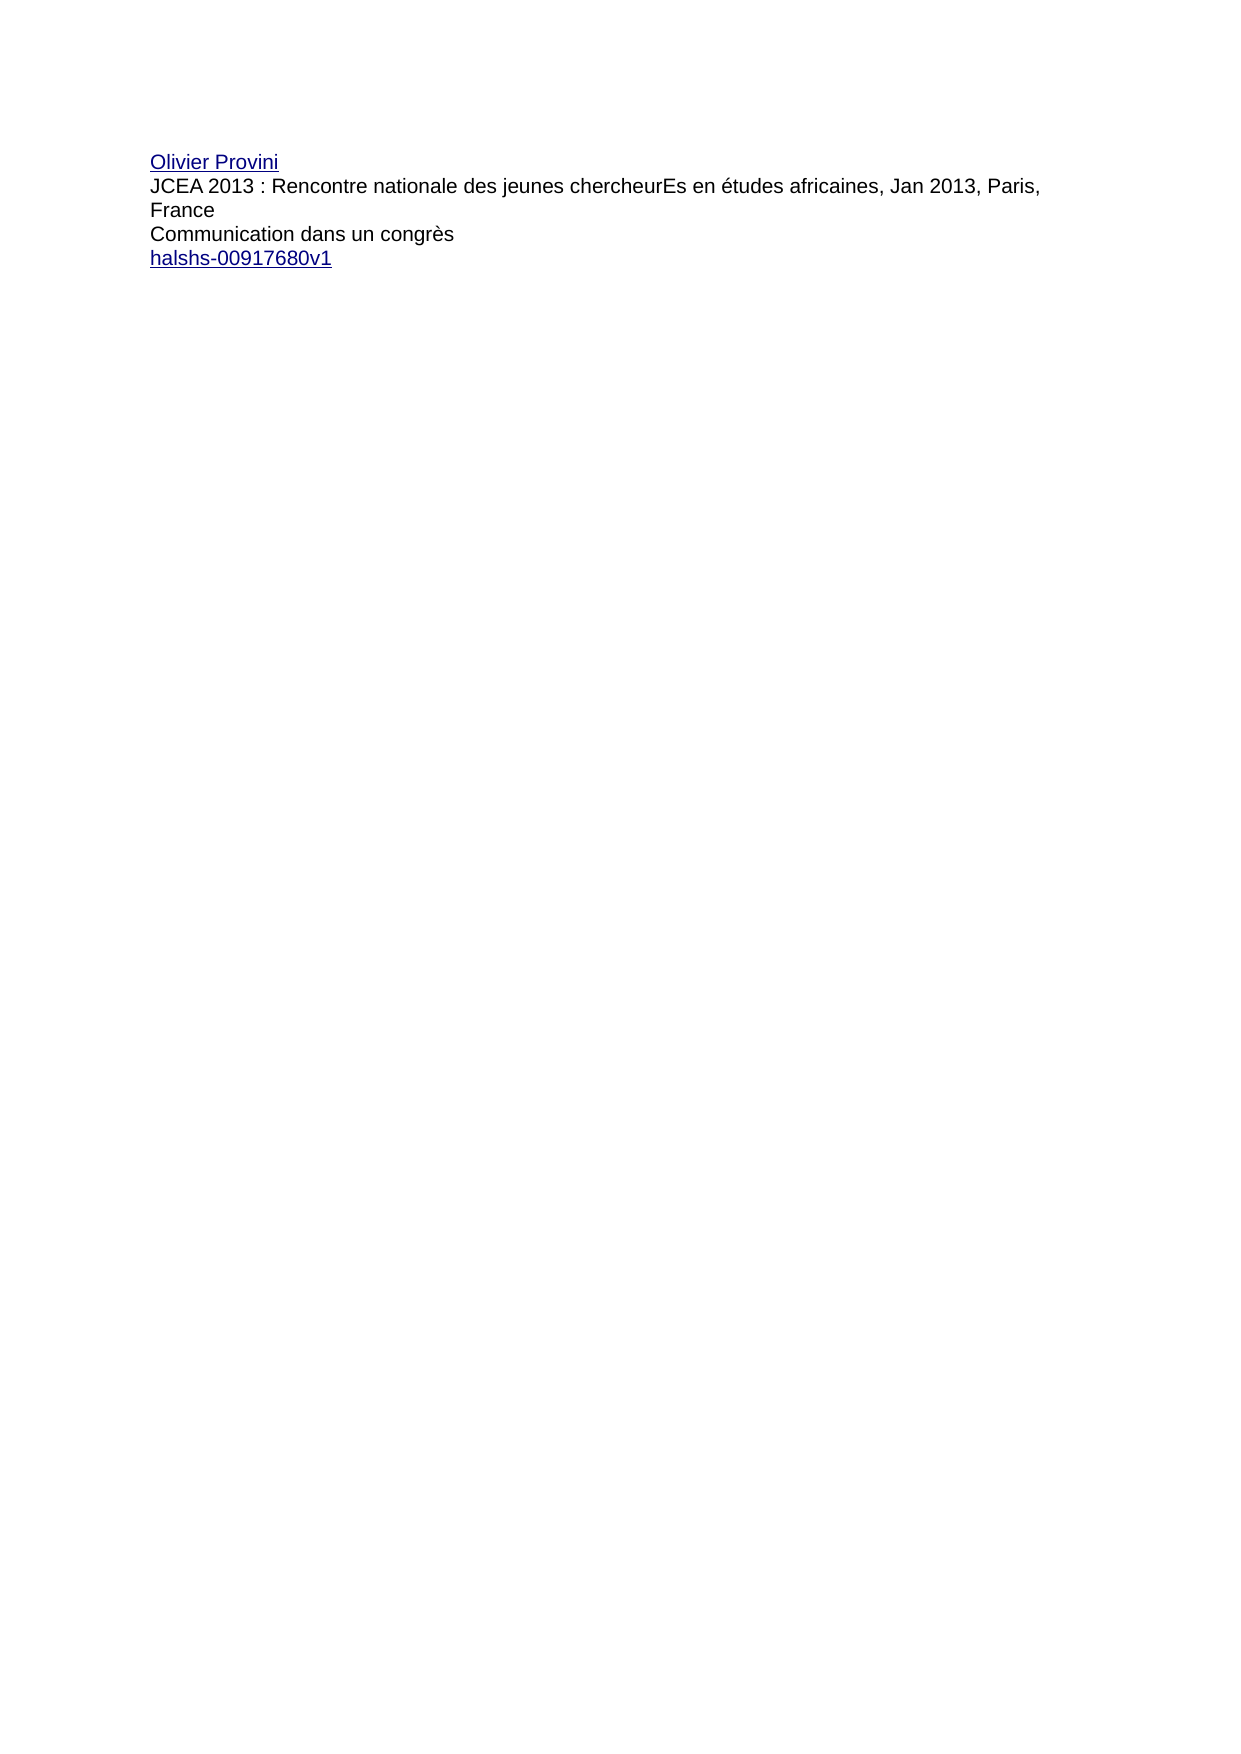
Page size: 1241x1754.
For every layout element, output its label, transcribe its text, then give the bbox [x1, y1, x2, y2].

table_cell Olivier Provini JCEA 2013 : Rencontre nationale des jeunes chercheurEs en études africaines, Jan 2013, Paris, France Communication dans un congrès halshs-00917680v1 [150, 150, 1090, 270]
